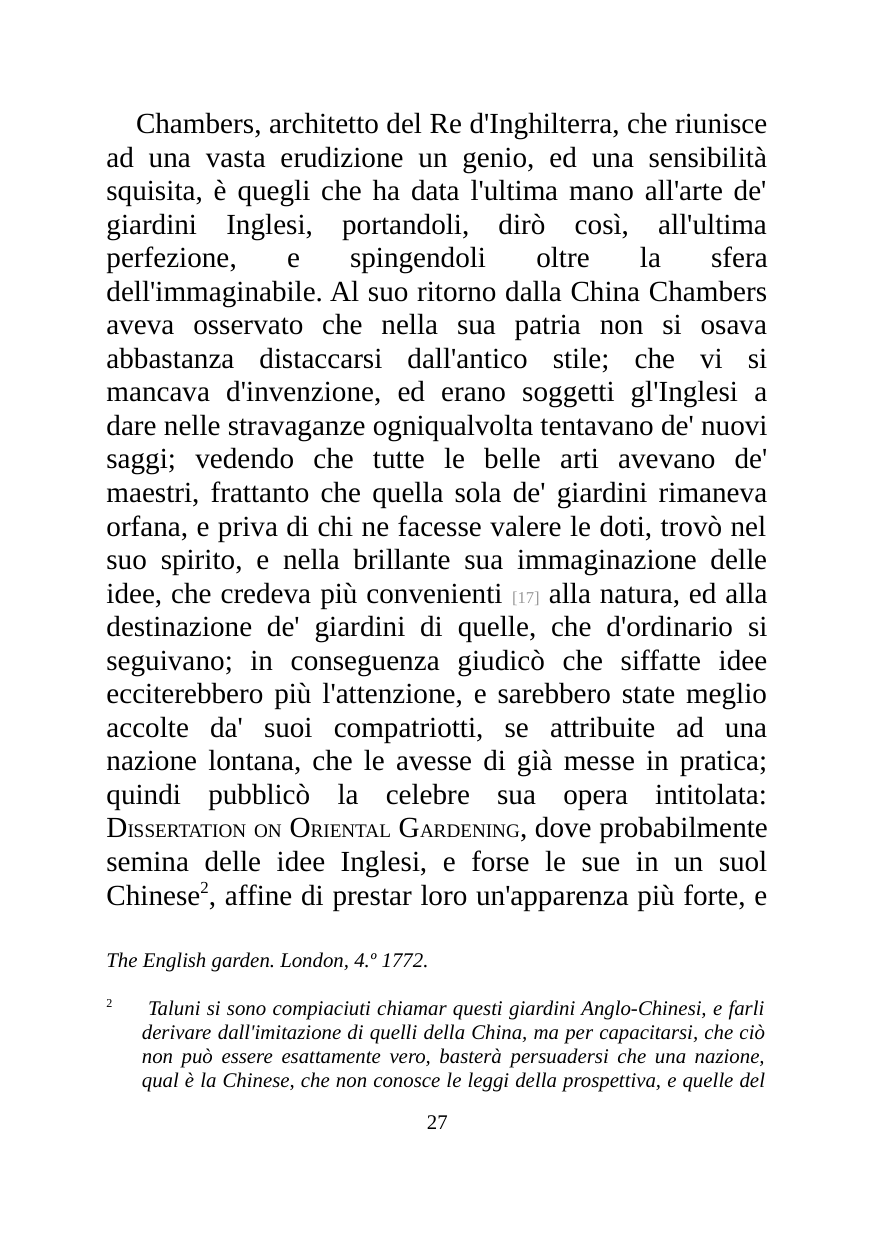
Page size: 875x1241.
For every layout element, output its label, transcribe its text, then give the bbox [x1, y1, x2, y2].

text Taluni si sono compiaciuti chiamar questi giardini Anglo-Chinesi, e farli derivare dall'imitazione di quelli della China, ma per capacitarsi, che ciò non può essere esattamente vero, basterà persuadersi che una nazione, qual è la Chinese, che non conosce le leggi della prospettiva, e quelle del [106, 996, 768, 1092]
text Chambers, architetto del Re d'Inghilterra, che riunisce ad una vasta erudizione un genio, ed una sensibilità squisita, è quegli che ha data l'ultima mano all'arte de' giardini Inglesi, portandoli, dirò così, all'ultima perfezione, e spingendoli oltre la sfera dell'immaginabile. Al suo ritorno dalla China Chambers aveva osservato che nella sua patria non si osava abbastanza distaccarsi dall'antico stile; che vi si mancava d'invenzione, ed erano soggetti gl'Inglesi a dare nelle stravaganze ogniqualvolta tentavano de' nuovi saggi; vedendo che tutte le belle arti avevano de' maestri, frattanto che quella sola de' giardini rimaneva orfana, e priva di chi ne facesse valere le doti, trovò nel suo spirito, e nella brillante sua immaginazione delle idee, che credeva più convenienti [17] alla natura, ed alla destinazione de' giardini di quelle, che d'ordinario si seguivano; in conseguenza giudicò che siffatte idee ecciterebbero più l'attenzione, e sarebbero state meglio accolte da' suoi compatriotti, se attribuite ad una nazione lontana, che le avesse di già messe in pratica; quindi pubblicò la celebre sua opera intitolata: Dissertation on Oriental Gardening, dove probabilmente semina delle idee Inglesi, e forse le sue in un suol Chinese, affine di prestar loro un'apparenza più forte, e [106, 106, 768, 911]
text The English garden. London, 4.º 1772. [106, 948, 768, 972]
